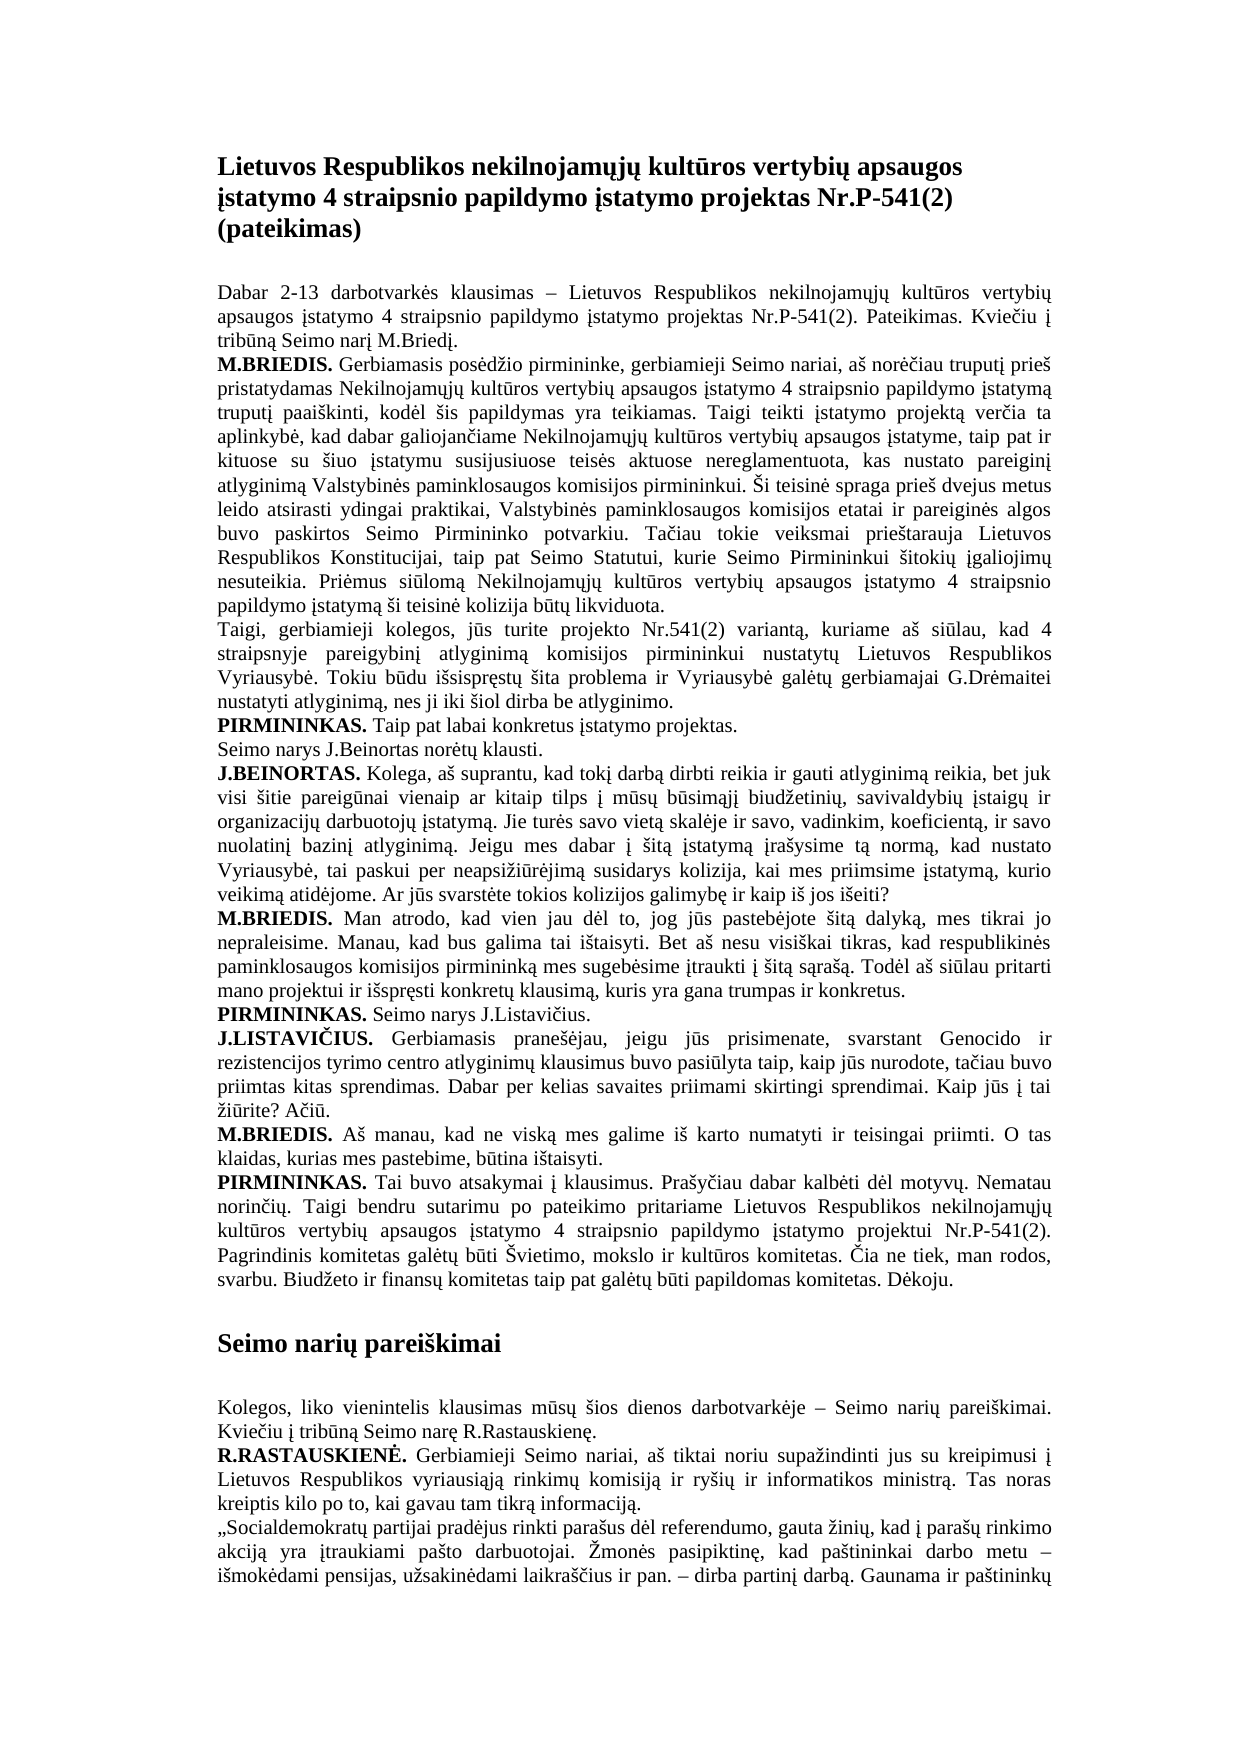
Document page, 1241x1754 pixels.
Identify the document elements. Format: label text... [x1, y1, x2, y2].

text Seimo narys J.Beinortas norėtų klausti. [217, 737, 1053, 761]
text Seimo narių pareiškimai [217, 1327, 1023, 1358]
text Kolegos, liko vienintelis klausimas mūsų šios dienos darbotvarkėje – Seimo narių pareiškimai. Kviečiu į tribūną Seimo narę R.Rastauskienę. [217, 1395, 1053, 1443]
text J.LISTAVIČIUS. Gerbiamasis pranešėjau, jeigu jūs prisimenate, svarstant Genocido ir rezistencijos tyrimo centro atlyginimų klausimus buvo pasiūlyta taip, kaip jūs nurodote, tačiau buvo priimtas kitas sprendimas. Dabar per kelias savaites priimami skirtingi sprendimai. Kaip jūs į tai žiūrite? Ačiū. [217, 1026, 1053, 1122]
text M.BRIEDIS. Aš manau, kad ne viską mes galime iš karto numatyti ir teisingai priimti. O tas klaidas, kurias mes pastebime, būtina ištaisyti. [217, 1122, 1053, 1170]
text PIRMININKAS. Taip pat labai konkretus įstatymo projektas. [217, 713, 1053, 737]
text Lietuvos Respublikos nekilnojamųjų kultūros vertybių apsaugos įstatymo 4 straipsnio papildymo įstatymo projektas Nr.P-541(2) (pateikimas) [217, 150, 1023, 243]
text „Socialdemokratų partijai pradėjus rinkti parašus dėl referendumo, gauta žinių, kad į parašų rinkimo akciją yra įtraukiami pašto darbuotojai. Žmonės pasipiktinę, kad paštininkai darbo metu – išmokėdami pensijas, užsakinėdami laikraščius ir pan. – dirba partinį darbą. Gaunama ir paštininkų [217, 1515, 1053, 1587]
text R.RASTAUSKIENĖ. Gerbiamieji Seimo nariai, aš tiktai noriu supažindinti jus su kreipimusi į Lietuvos Respublikos vyriausiąją rinkimų komisiją ir ryšių ir informatikos ministrą. Tas noras kreiptis kilo po to, kai gavau tam tikrą informaciją. [217, 1443, 1053, 1515]
text PIRMININKAS. Seimo narys J.Listavičius. [217, 1002, 1053, 1026]
text J.BEINORTAS. Kolega, aš suprantu, kad tokį darbą dirbti reikia ir gauti atlyginimą reikia, bet juk visi šitie pareigūnai vienaip ar kitaip tilps į mūsų būsimąjį biudžetinių, savivaldybių įstaigų ir organizacijų darbuotojų įstatymą. Jie turės savo vietą skalėje ir savo, vadinkim, koeficientą, ir savo nuolatinį bazinį atlyginimą. Jeigu mes dabar į šitą įstatymą įrašysime tą normą, kad nustato Vyriausybė, tai paskui per neapsižiūrėjimą susidarys kolizija, kai mes priimsime įstatymą, kurio veikimą atidėjome. Ar jūs svarstėte tokios kolizijos galimybę ir kaip iš jos išeiti? [217, 761, 1053, 906]
text Taigi, gerbiamieji kolegos, jūs turite projekto Nr.541(2) variantą, kuriame aš siūlau, kad 4 straipsnyje pareigybinį atlyginimą komisijos pirmininkui nustatytų Lietuvos Respublikos Vyriausybė. Tokiu būdu išsispręstų šita problema ir Vyriausybė galėtų gerbiamajai G.Drėmaitei nustatyti atlyginimą, nes ji iki šiol dirba be atlyginimo. [217, 617, 1053, 713]
text PIRMININKAS. Tai buvo atsakymai į klausimus. Prašyčiau dabar kalbėti dėl motyvų. Nematau norinčių. Taigi bendru sutarimu po pateikimo pritariame Lietuvos Respublikos nekilnojamųjų kultūros vertybių apsaugos įstatymo 4 straipsnio papildymo įstatymo projektui Nr.P-541(2). Pagrindinis komitetas galėtų būti Švietimo, mokslo ir kultūros komitetas. Čia ne tiek, man rodos, svarbu. Biudžeto ir finansų komitetas taip pat galėtų būti papildomas komitetas. Dėkoju. [217, 1170, 1053, 1291]
text M.BRIEDIS. Man atrodo, kad vien jau dėl to, jog jūs pastebėjote šitą dalyką, mes tikrai jo nepraleisime. Manau, kad bus galima tai ištaisyti. Bet aš nesu visiškai tikras, kad respublikinės paminklosaugos komisijos pirmininką mes sugebėsime įtraukti į šitą sąrašą. Todėl aš siūlau pritarti mano projektui ir išspręsti konkretų klausimą, kuris yra gana trumpas ir konkretus. [217, 906, 1053, 1002]
text M.BRIEDIS. Gerbiamasis posėdžio pirmininke, gerbiamieji Seimo nariai, aš norėčiau truputį prieš pristatydamas Nekilnojamųjų kultūros vertybių apsaugos įstatymo 4 straipsnio papildymo įstatymą truputį paaiškinti, kodėl šis papildymas yra teikiamas. Taigi teikti įstatymo projektą verčia ta aplinkybė, kad dabar galiojančiame Nekilnojamųjų kultūros vertybių apsaugos įstatyme, taip pat ir kituose su šiuo įstatymu susijusiuose teisės aktuose nereglamentuota, kas nustato pareiginį atlyginimą Valstybinės paminklosaugos komisijos pirmininkui. Ši teisinė spraga prieš dvejus metus leido atsirasti ydingai praktikai, Valstybinės paminklosaugos komisijos etatai ir pareiginės algos buvo paskirtos Seimo Pirmininko potvarkiu. Tačiau tokie veiksmai prieštarauja Lietuvos Respublikos Konstitucijai, taip pat Seimo Statutui, kurie Seimo Pirmininkui šitokių įgaliojimų nesuteikia. Priėmus siūlomą Nekilnojamųjų kultūros vertybių apsaugos įstatymo 4 straipsnio papildymo įstatymą ši teisinė kolizija būtų likviduota. [217, 352, 1053, 617]
text Dabar 2-13 darbotvarkės klausimas – Lietuvos Respublikos nekilnojamųjų kultūros vertybių apsaugos įstatymo 4 straipsnio papildymo įstatymo projektas Nr.P-541(2). Pateikimas. Kviečiu į tribūną Seimo narį M.Briedį. [217, 280, 1053, 352]
